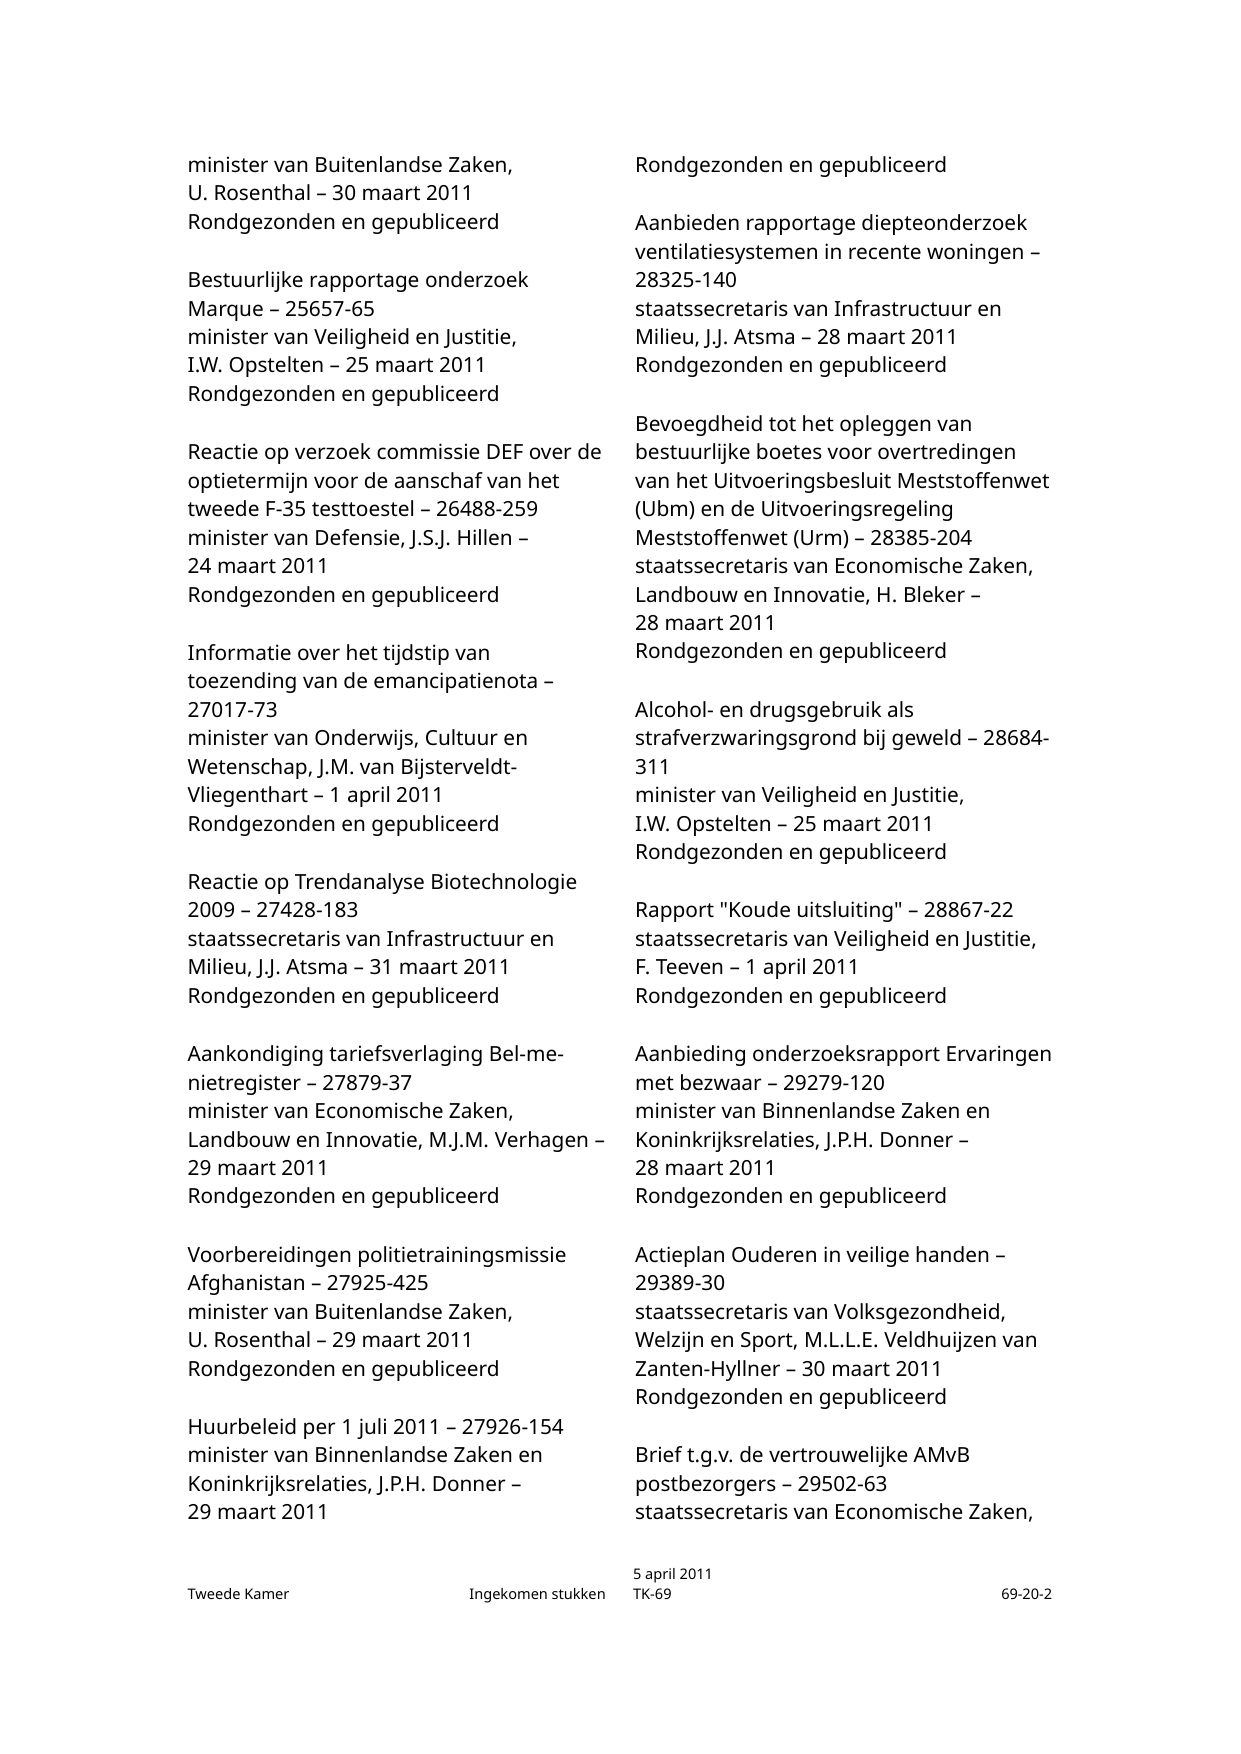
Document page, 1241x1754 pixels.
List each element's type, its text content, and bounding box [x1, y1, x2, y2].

text minister van Binnenlandse Zaken en Koninkrijksrelaties, J.P.H. Donner – 29 maart 2011 [187, 1441, 605, 1526]
text Rondgezonden en gepubliceerd [187, 1354, 605, 1382]
text minister van Buitenlandse Zaken, U. Rosenthal – 30 maart 2011 [187, 150, 605, 207]
text Rondgezonden en gepubliceerd [635, 637, 1053, 665]
text Rapport "Koude uitsluiting" – 28867-22 [635, 896, 1053, 924]
text minister van Binnenlandse Zaken en Koninkrijksrelaties, J.P.H. Donner – 28 maart 2011 [635, 1096, 1053, 1182]
text staatssecretaris van Veiligheid en Justitie, F. Teeven – 1 april 2011 [635, 924, 1053, 981]
text Bestuurlijke rapportage onderzoek Marque – 25657-65 [187, 265, 605, 322]
text Rondgezonden en gepubliceerd [187, 1182, 605, 1210]
text Informatie over het tijdstip van toezending van de emancipatienota – 27017-73 [187, 638, 605, 723]
text Aankondiging tariefsverlaging Bel-me-nietregister – 27879-37 [187, 1039, 605, 1096]
text Rondgezonden en gepubliceerd [635, 1182, 1053, 1210]
text Rondgezonden en gepubliceerd [187, 809, 605, 837]
text Rondgezonden en gepubliceerd [635, 1382, 1053, 1411]
text Rondgezonden en gepubliceerd [635, 150, 1053, 178]
text Rondgezonden en gepubliceerd [187, 580, 605, 608]
text Rondgezonden en gepubliceerd [187, 379, 605, 407]
text Rondgezonden en gepubliceerd [635, 351, 1053, 379]
text minister van Veiligheid en Justitie, I.W. Opstelten – 25 maart 2011 [187, 322, 605, 379]
text Reactie op verzoek commissie DEF over de optietermijn voor de aanschaf van het tweede F-35 testtoestel – 26488-259 [187, 437, 605, 523]
text Aanbieden rapportage diepteonderzoek ventilatiesystemen in recente woningen – 28325-140 [635, 208, 1053, 294]
text Huurbeleid per 1 juli 2011 – 27926-154 [187, 1412, 605, 1441]
text Reactie op Trendanalyse Biotechnologie 2009 – 27428-183 [187, 867, 605, 924]
text Rondgezonden en gepubliceerd [635, 981, 1053, 1009]
text Rondgezonden en gepubliceerd [635, 837, 1053, 866]
text minister van Defensie, J.S.J. Hillen – 24 maart 2011 [187, 523, 605, 580]
text staatssecretaris van Volksgezondheid, Welzijn en Sport, M.L.L.E. Veldhuijzen van Zanten-Hyllner – 30 maart 2011 [635, 1297, 1053, 1382]
text staatssecretaris van Economische Zaken, Landbouw en Innovatie, H. Bleker – 28 maart 2011 [635, 551, 1053, 637]
text staatssecretaris van Economische Zaken, [635, 1497, 1053, 1526]
text Brief t.g.v. de vertrouwelijke AMvB postbezorgers – 29502-63 [635, 1441, 1053, 1497]
text minister van Onderwijs, Cultuur en Wetenschap, J.M. van Bijsterveldt-Vliegenthart – 1 april 2011 [187, 723, 605, 809]
text minister van Veiligheid en Justitie, I.W. Opstelten – 25 maart 2011 [635, 780, 1053, 837]
text Alcohol- en drugsgebruik als strafverzwaringsgrond bij geweld – 28684-311 [635, 695, 1053, 780]
text Rondgezonden en gepubliceerd [187, 207, 605, 235]
text minister van Economische Zaken, Landbouw en Innovatie, M.J.M. Verhagen – 29 maart 2011 [187, 1096, 605, 1182]
text Bevoegdheid tot het opleggen van bestuurlijke boetes voor overtredingen van het Uitvoeringsbesluit Meststoffenwet (Ubm) en de Uitvoeringsregeling Meststoffenwet (Urm) – 28385-204 [635, 409, 1053, 551]
text minister van Buitenlandse Zaken, U. Rosenthal – 29 maart 2011 [187, 1297, 605, 1354]
text staatssecretaris van Infrastructuur en Milieu, J.J. Atsma – 31 maart 2011 [187, 924, 605, 981]
text Actieplan Ouderen in veilige handen – 29389-30 [635, 1240, 1053, 1297]
text Rondgezonden en gepubliceerd [187, 981, 605, 1009]
text Aanbieding onderzoeksrapport Ervaringen met bezwaar – 29279-120 [635, 1039, 1053, 1096]
text Voorbereidingen politietrainingsmissie Afghanistan – 27925-425 [187, 1240, 605, 1297]
text staatssecretaris van Infrastructuur en Milieu, J.J. Atsma – 28 maart 2011 [635, 294, 1053, 351]
